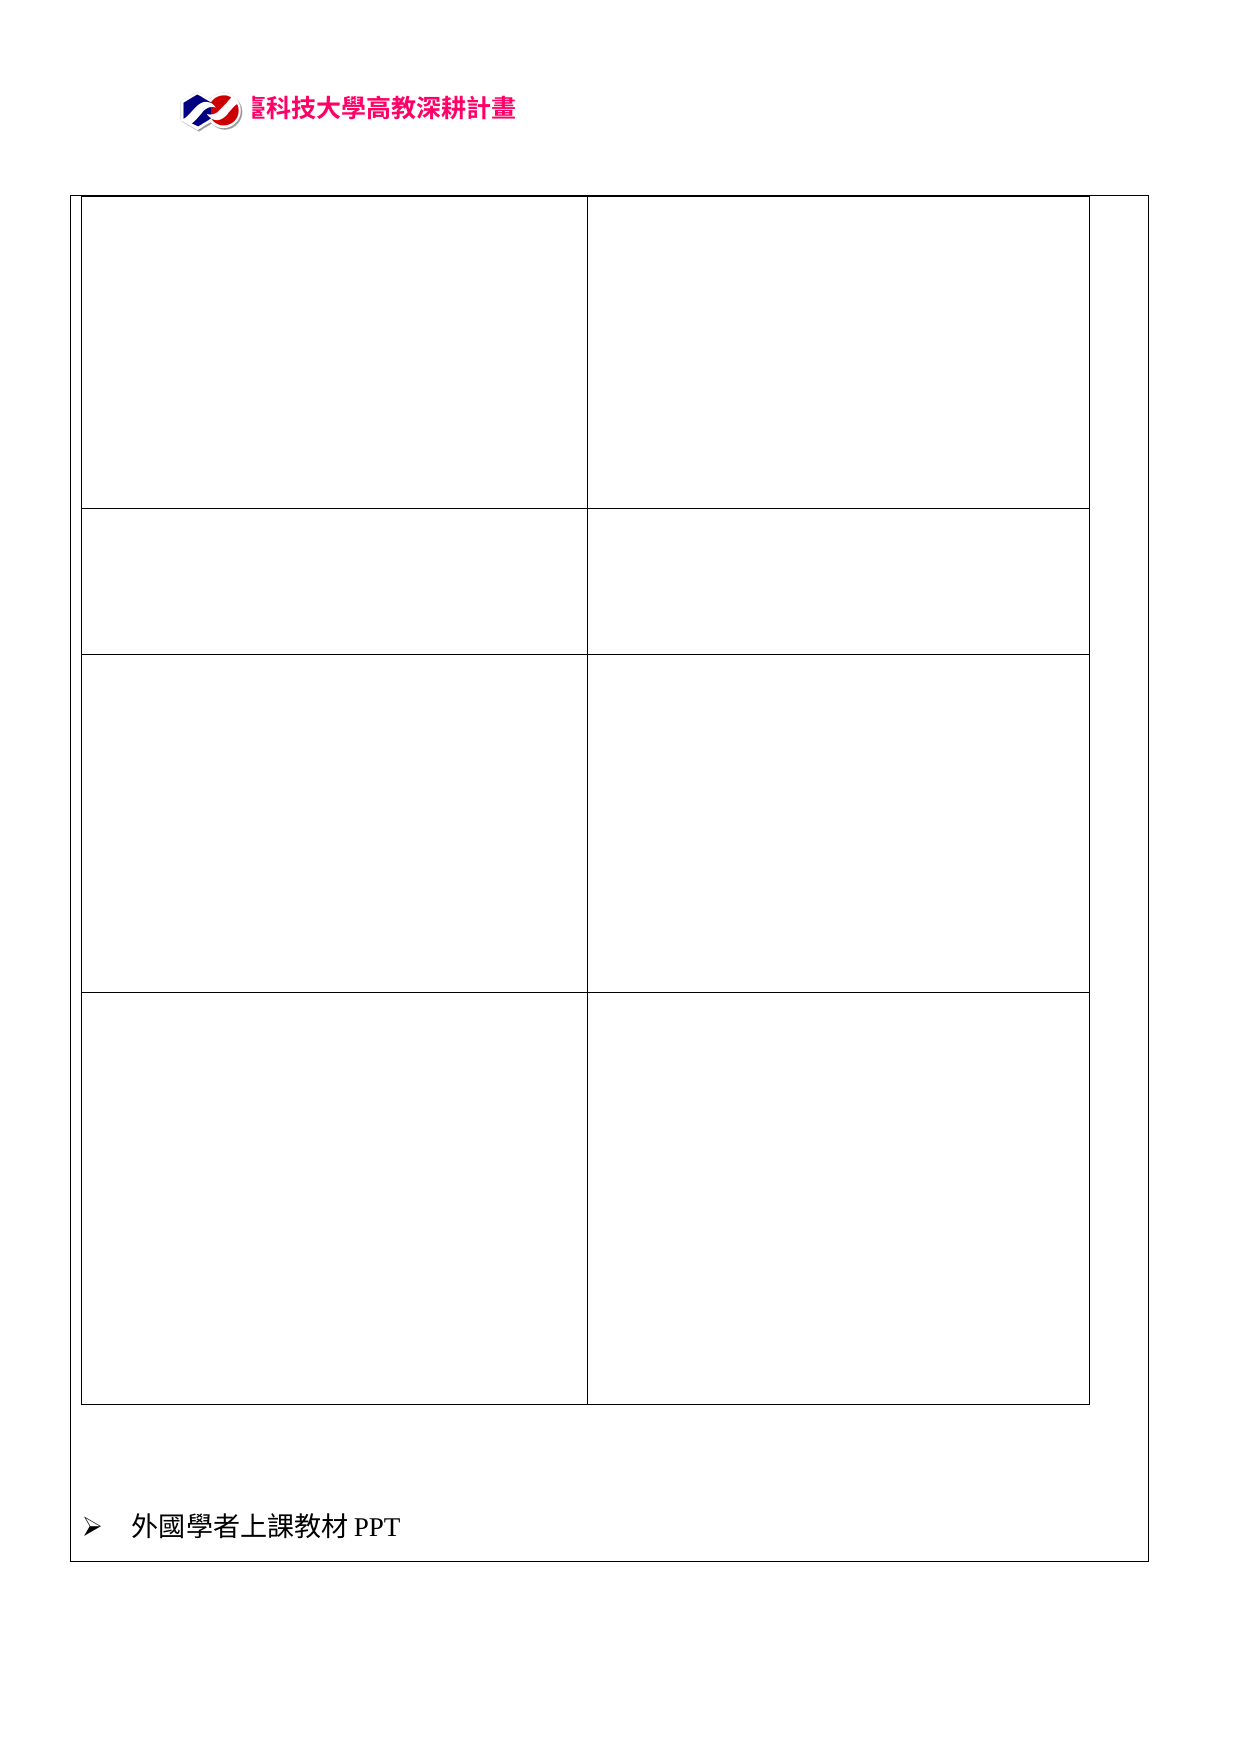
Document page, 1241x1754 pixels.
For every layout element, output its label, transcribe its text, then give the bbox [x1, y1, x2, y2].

table_cell [588, 655, 1089, 992]
table_cell [82, 993, 587, 1404]
table_header [588, 197, 1089, 507]
table_header [82, 197, 587, 507]
table_cell [588, 993, 1089, 1404]
table_header 邀請動機與目的 教學目標與方法 附件 上課照片(最少6張) 外國學者上課教材PPT 5份學生之心得感想或建議 學生修課名單 [71, 196, 1148, 1561]
table_cell [82, 509, 587, 654]
table_cell [82, 655, 587, 992]
table_cell [588, 509, 1089, 654]
